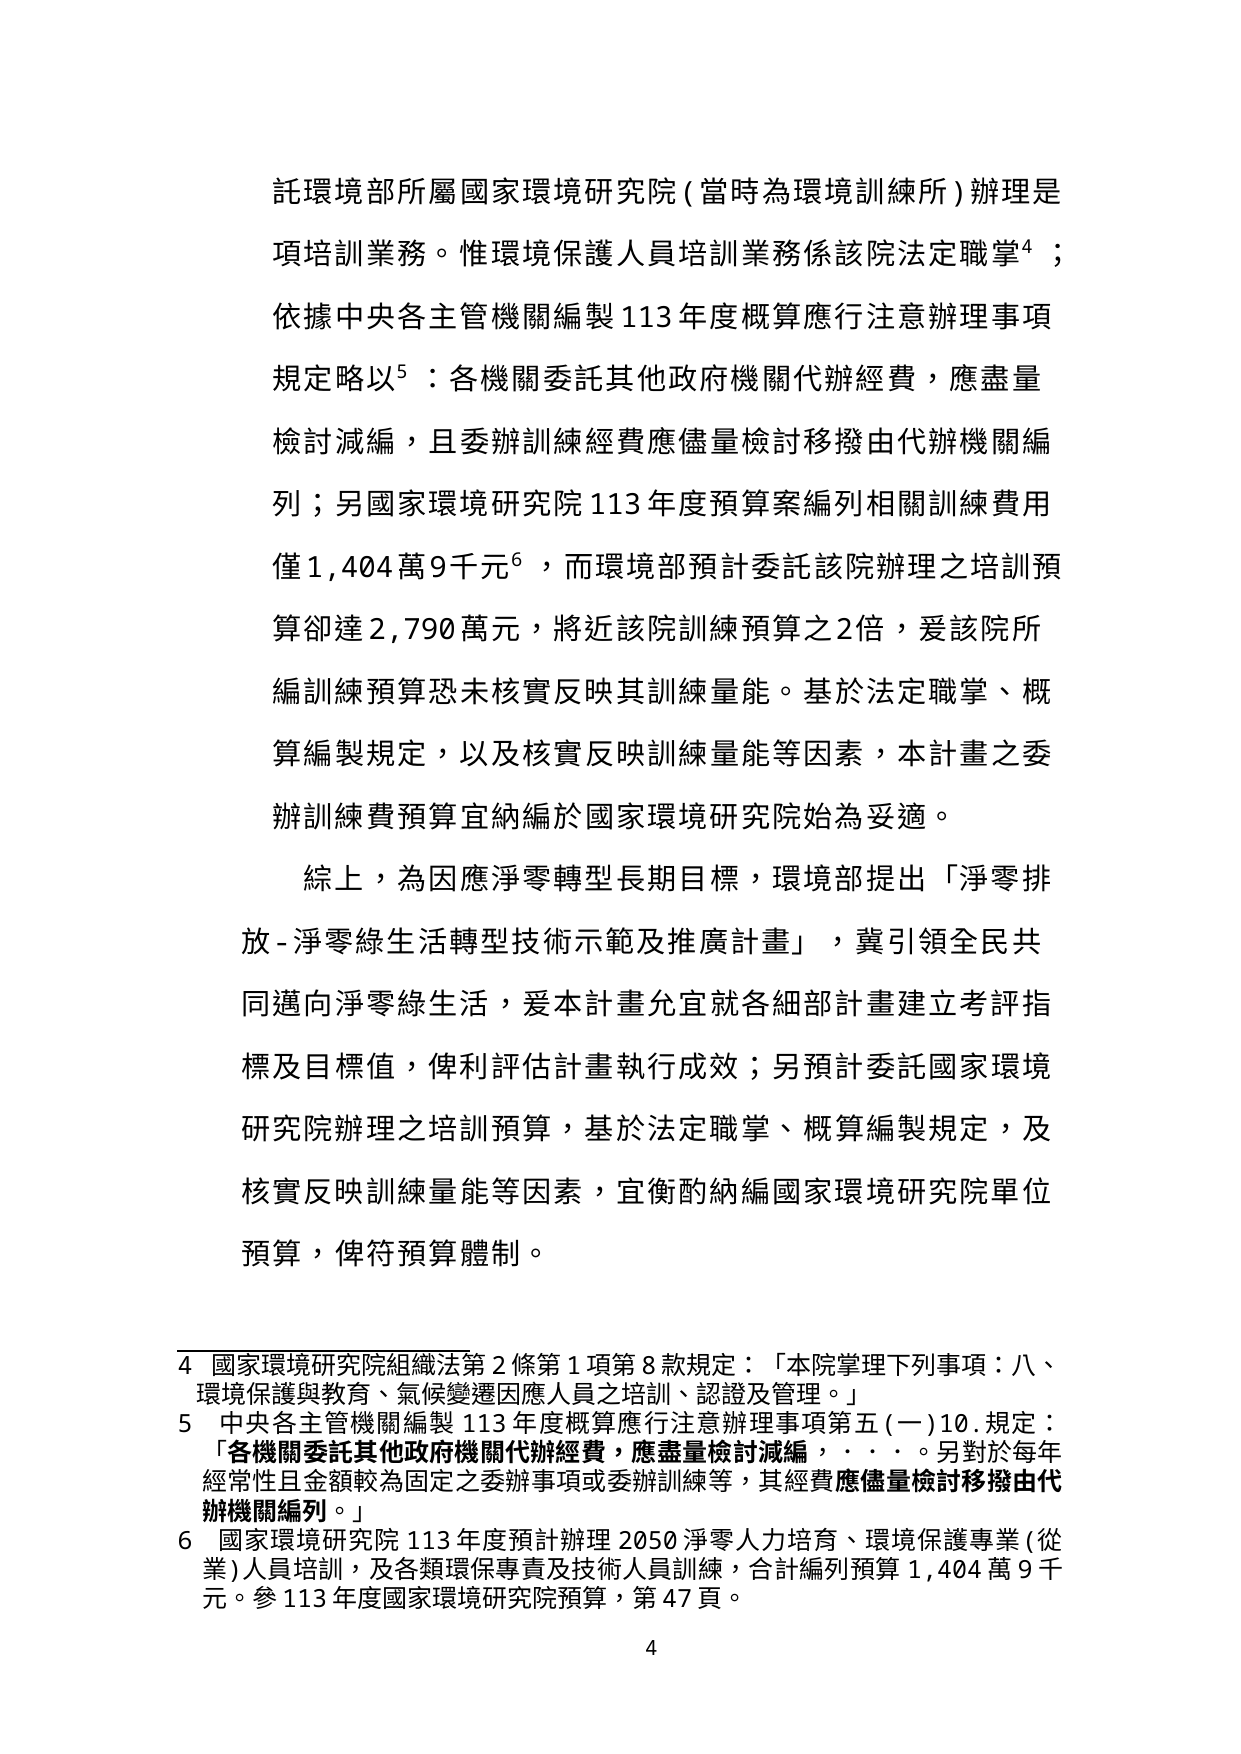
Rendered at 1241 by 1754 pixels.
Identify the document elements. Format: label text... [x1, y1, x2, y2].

text 國家環境研究院組織法第2條第1項第8款規定：「本院掌理下列事項：八、環境保護與教育、氣候變遷因應人員之培訓、認證及管理。­」 [177, 1351, 1063, 1409]
text 中央各主管機關編製113年度概算應行注意辦理事項第五(一)10.規定：「各機關委託其他政府機關代辦經費，應盡量檢討減編，．．．。另對於每年經常性且金額較為固定之委辦事項或委辦訓練等，其經費應儘量檢討移撥由代辦機關編列。」 [177, 1409, 1063, 1526]
text 綜上，為因應淨零轉型長期目標，環境部提出「淨零排放-淨零綠生活轉型技術示範及推廣計畫」，冀引領全民共同邁向淨零綠生活，爰本計畫允宜就各細部計畫建立考評指標及目標值，俾利評估計畫執行成效；另預計委託國家環境研究院辦理之培訓預算，基於法定職掌、概算編製規定，及核實反映訓練量能等因素，宜衡酌納編國家環境研究院單位預算，俾符預算體制。 [236, 835, 1063, 1273]
text 按113年度本計畫預計委外辦理「培訓產業及環保機關負責及執行淨零綠生活相關業務人員」，其委辦費編列2,790萬元，係擬參照本計畫112年度之辦理方式，委託環境部所屬國家環境研究院(當時為環境訓練所)辦理是項培訓業務。惟環境保護人員培訓業務係該院法定職掌；依據中央各主管機關編製113年度概算應行注意辦理事項規定略以：各機關委託其他政府機關代辦經費，應盡量檢討減編，且委辦訓練經費應儘量檢討移撥由代辦機關編列；另國家環境研究院113年度預算案編列相關訓練費用僅1,404萬9千元，而環境部預計委託該院辦理之培訓預算卻達2,790萬元，將近該院訓練預算之2倍，爰該院所編訓練預算恐未核實反映其訓練量能。基於法定職掌、概算編製規定，以及核實反映訓練量能等因素，本計畫之委辦訓練費預算宜納編於國家環境研究院始為妥適。 [266, 148, 1063, 835]
text 國家環境研究院113年度預計辦理2050淨零人力培育、環境保護專業(從業)人員培訓，及各類環保專責及技術人員訓練，合計編列預算1,404萬9千元。參113年度國家環境研究院預算，第47頁。 [177, 1526, 1063, 1613]
